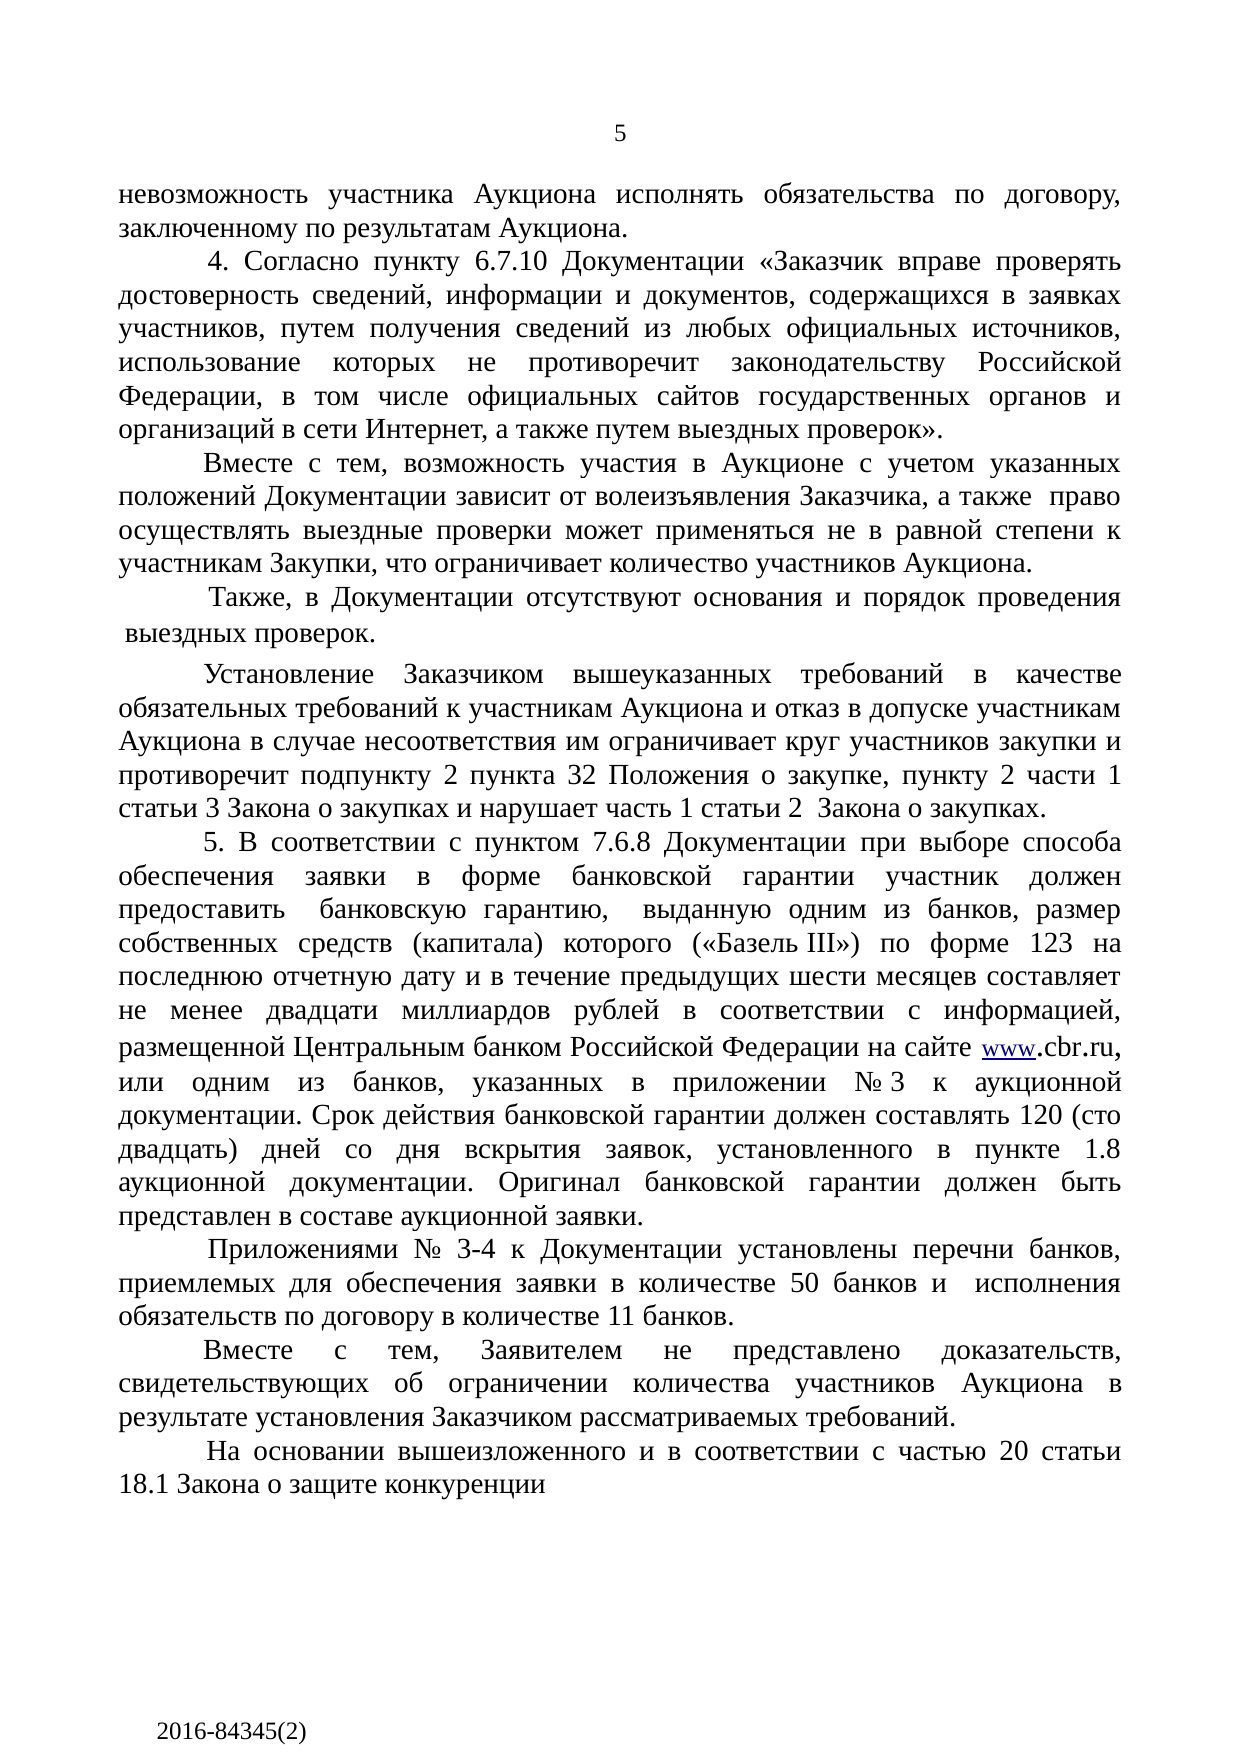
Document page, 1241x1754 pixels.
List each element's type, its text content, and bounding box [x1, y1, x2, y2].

text Вместе с тем, возможность участия в Аукционе с учетом указанных положений Документации зависит от волеизъявления Заказчика, а также право осуществлять выездные проверки может применяться не в равной степени к участникам Закупки, что ограничивает количество участников Аукциона. [118, 445, 1122, 579]
text Установление Заказчиком вышеуказанных требований в качестве обязательных требований к участникам Аукциона и отказ в допуске участникам Аукциона в случае несоответствия им ограничивает круг участников закупки и противоречит подпункту 2 пункта 32 Положения о закупке, пункту 2 части 1 статьи 3 Закона о закупках и нарушает часть 1 статьи 2 Закона о закупках. [118, 656, 1122, 824]
text 4. Согласно пункту 6.7.10 Документации «Заказчик вправе проверять достоверность сведений, информации и документов, содержащихся в заявках участников, путем получения сведений из любых официальных источников, использование которых не противоречит законодательству Российской Федерации, в том числе официальных сайтов государственных органов и организаций в сети Интернет, а также путем выездных проверок». [118, 243, 1122, 445]
text 5. В соответствии с пунктом 7.6.8 Документации при выборе способа обеспечения заявки в форме банковской гарантии участник должен предоставить банковскую гарантию, выданную одним из банков, размер собственных средств (капитала) которого («Базель III») по форме 123 на последнюю отчетную дату и в течение предыдущих шести месяцев составляет не менее двадцати миллиардов рублей в соответствии с информацией, размещенной Центральным банком Российской Федерации на сайте www.cbr.ru, или одним из банков, указанных в приложении № 3 к аукционной документации. Срок действия банковской гарантии должен составлять 120 (сто двадцать) дней со дня вскрытия заявок, установленного в пункте 1.8 аукционной документации. Оригинал банковской гарантии должен быть представлен в составе аукционной заявки. [118, 824, 1122, 1231]
text Вместе с тем, Заявителем не представлено доказательств, свидетельствующих об ограничении количества участников Аукциона в результате установления Заказчиком рассматриваемых требований. [118, 1332, 1122, 1433]
text невозможность участника Аукциона исполнять обязательства по договору, заключенному по результатам Аукциона. [118, 176, 1122, 243]
text Приложениями № 3-4 к Документации установлены перечни банков, приемлемых для обеспечения заявки в количестве 50 банков и исполнения обязательств по договору в количестве 11 банков. [118, 1231, 1122, 1332]
list Также, в Документации отсутствуют основания и порядок проведения выездных проверок. [124, 579, 1122, 648]
text На основании вышеизложенного и в соответствии с частью 20 статьи 18.1 Закона о защите конкуренции [118, 1433, 1122, 1500]
